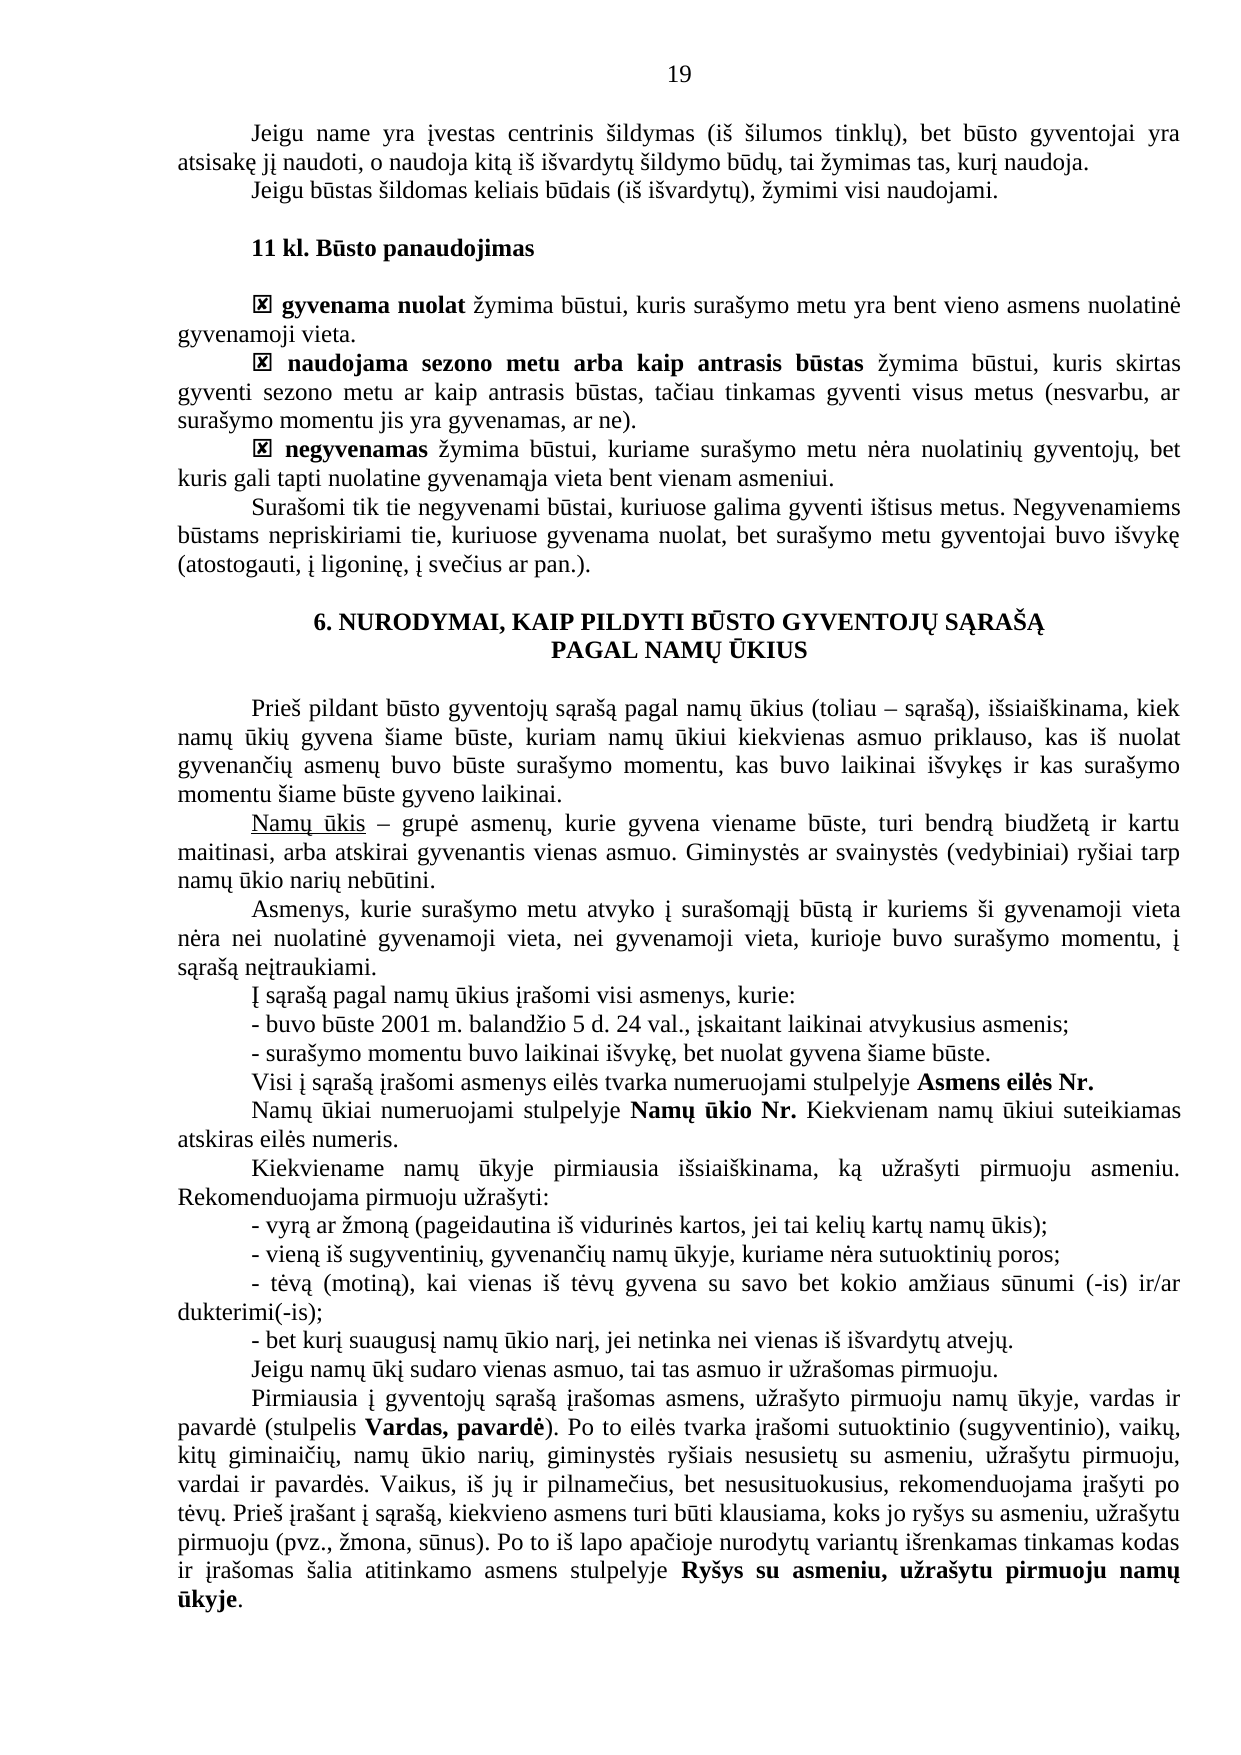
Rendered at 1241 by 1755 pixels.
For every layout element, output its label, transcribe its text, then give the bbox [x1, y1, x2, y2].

text Visi į sąrašą įrašomi asmenys eilės tvarka numeruojami stulpelyje Asmens eilės Nr. [177, 1067, 1181, 1096]
text Namų ūkis – grupė asmenų, kurie gyvena viename būste, turi bendrą biudžetą ir kartu maitinasi, arba atskirai gyvenantis vienas asmuo. Giminystės ar svainystės (vedybiniai) ryšiai tarp namų ūkio narių nebūtini. [177, 808, 1181, 894]
text 6. NURODYMAI, KAIP PILDYTI BŪSTO GYVENTOJŲ SĄRAŠĄ [177, 607, 1181, 636]
text Prieš pildant būsto gyventojų sąrašą pagal namų ūkius (toliau – sąrašą), išsiaiškinama, kiek namų ūkių gyvena šiame būste, kuriam namų ūkiui kiekvienas asmuo priklauso, kas iš nuolat gyvenančių asmenų buvo būste surašymo momentu, kas buvo laikinai išvykęs ir kas surašymo momentu šiame būste gyveno laikinai. [177, 693, 1181, 808]
text - buvo būste 2001 m. balandžio 5 d. 24 val., įskaitant laikinai atvykusius asmenis; [177, 1009, 1181, 1038]
text  negyvenamas žymima būstui, kuriame surašymo metu nėra nuolatinių gyventojų, bet kuris gali tapti nuolatine gyvenamąja vieta bent vienam asmeniui. [177, 434, 1181, 492]
text Į sąrašą pagal namų ūkius įrašomi visi asmenys, kurie: [177, 981, 1181, 1009]
text Asmenys, kurie surašymo metu atvyko į surašomąjį būstą ir kuriems ši gyvenamoji vieta nėra nei nuolatinė gyvenamoji vieta, nei gyvenamoji vieta, kurioje buvo surašymo momentu, į sąrašą neįtraukiami. [177, 894, 1181, 981]
text Jeigu name yra įvestas centrinis šildymas (iš šilumos tinklų), bet būsto gyventojai yra atsisakę jį naudoti, o naudoja kitą iš išvardytų šildymo būdų, tai žymimas tas, kurį naudoja. [177, 118, 1181, 176]
text - tėvą (motiną), kai vienas iš tėvų gyvena su savo bet kokio amžiaus sūnumi (-is) ir/ar dukterimi(-is); [177, 1268, 1181, 1326]
text - vieną iš sugyventinių, gyvenančių namų ūkyje, kuriame nėra sutuoktinių poros; [177, 1239, 1181, 1268]
text  naudojama sezono metu arba kaip antrasis būstas žymima būstui, kuris skirtas gyventi sezono metu ar kaip antrasis būstas, tačiau tinkamas gyventi visus metus (nesvarbu, ar surašymo momentu jis yra gyvenamas, ar ne). [177, 348, 1181, 434]
text Jeigu namų ūkį sudaro vienas asmuo, tai tas asmuo ir užrašomas pirmuoju. [177, 1354, 1181, 1383]
text Pirmiausia į gyventojų sąrašą įrašomas asmens, užrašyto pirmuoju namų ūkyje, vardas ir pavardė (stulpelis Vardas, pavardė). Po to eilės tvarka įrašomi sutuoktinio (sugyventinio), vaikų, kitų giminaičių, namų ūkio narių, giminystės ryšiais nesusietų su asmeniu, užrašytu pirmuoju, vardai ir pavardės. Vaikus, iš jų ir pilnamečius, bet nesusituokusius, rekomenduojama įrašyti po tėvų. Prieš įrašant į sąrašą, kiekvieno asmens turi būti klausiama, koks jo ryšys su asmeniu, užrašytu pirmuoju (pvz., žmona, sūnus). Po to iš lapo apačioje nurodytų variantų išrenkamas tinkamas kodas ir įrašomas šalia atitinkamo asmens stulpelyje Ryšys su asmeniu, užrašytu pirmuoju namų ūkyje. [177, 1383, 1181, 1613]
text Jeigu būstas šildomas keliais būdais (iš išvardytų), žymimi visi naudojami. [177, 176, 1181, 204]
text - surašymo momentu buvo laikinai išvykę, bet nuolat gyvena šiame būste. [177, 1038, 1181, 1067]
text PAGAL NAMŲ ŪKIUS [177, 636, 1181, 664]
text 11 kl. Būsto panaudojimas [177, 233, 1181, 262]
text - vyrą ar žmoną (pageidautina iš vidurinės kartos, jei tai kelių kartų namų ūkis); [177, 1211, 1181, 1239]
text Kiekviename namų ūkyje pirmiausia išsiaiškinama, ką užrašyti pirmuoju asmeniu. Rekomenduojama pirmuoju užrašyti: [177, 1153, 1181, 1211]
text Namų ūkiai numeruojami stulpelyje Namų ūkio Nr. Kiekvienam namų ūkiui suteikiamas atskiras eilės numeris. [177, 1096, 1181, 1153]
text - bet kurį suaugusį namų ūkio narį, jei netinka nei vienas iš išvardytų atvejų. [177, 1326, 1181, 1354]
text  gyvenama nuolat žymima būstui, kuris surašymo metu yra bent vieno asmens nuolatinė gyvenamoji vieta. [177, 291, 1181, 348]
text Surašomi tik tie negyvenami būstai, kuriuose galima gyventi ištisus metus. Negyvenamiems būstams nepriskiriami tie, kuriuose gyvenama nuolat, bet surašymo metu gyventojai buvo išvykę (atostogauti, į ligoninę, į svečius ar pan.). [177, 492, 1181, 578]
